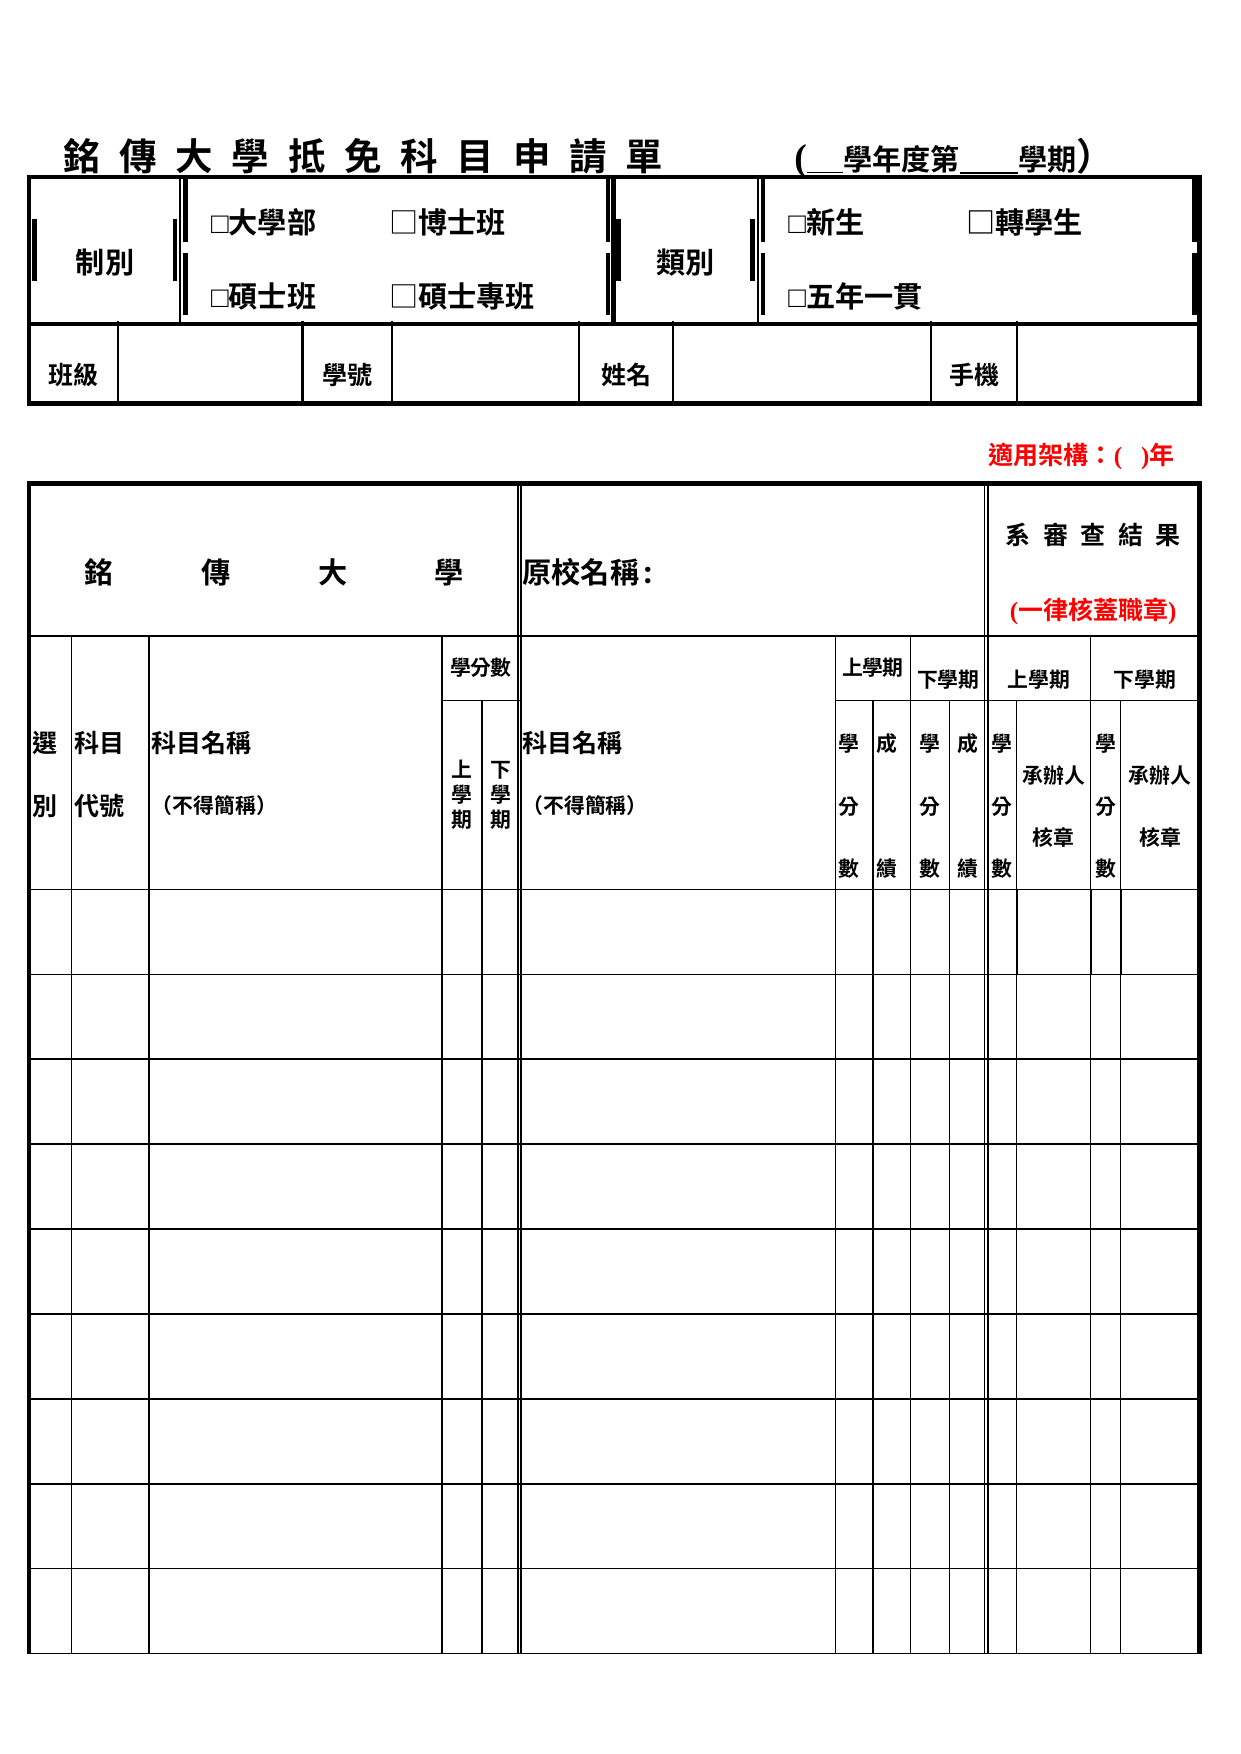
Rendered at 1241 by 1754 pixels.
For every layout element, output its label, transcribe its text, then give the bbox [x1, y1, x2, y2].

table_cell [150, 1230, 441, 1313]
table_cell [522, 1315, 835, 1398]
table_cell 上學期 [989, 637, 1090, 699]
table_cell [836, 1060, 872, 1143]
table_cell [989, 1569, 1016, 1653]
table_cell [1121, 1060, 1197, 1143]
table_header [29, 112, 58, 174]
table_cell [483, 975, 517, 1058]
table_cell [1091, 1485, 1120, 1568]
table_cell [483, 1230, 517, 1313]
table_cell [989, 1400, 1016, 1483]
table_cell 系 審 查 結 果 (一律核蓋職章) [989, 486, 1197, 635]
table_cell [443, 1060, 481, 1143]
table_cell [989, 890, 1016, 973]
table_cell [150, 1485, 441, 1568]
table_cell [29, 406, 58, 481]
table_cell 學 分 數 [1091, 701, 1120, 888]
table_cell [1091, 1569, 1120, 1653]
table_cell [150, 890, 441, 973]
table_cell [874, 1400, 910, 1483]
table_cell [836, 890, 872, 973]
table_cell [443, 1485, 481, 1568]
table_cell [72, 1145, 148, 1228]
table_cell [836, 1400, 872, 1483]
table_cell [1017, 1400, 1090, 1483]
table_cell [522, 1569, 835, 1653]
table_cell [150, 1569, 441, 1653]
table_cell [150, 1400, 441, 1483]
table_cell [950, 975, 984, 1058]
table_cell 成 績 [874, 701, 910, 888]
table_cell 科目名稱 （不得簡稱） [522, 637, 835, 888]
table_cell [1091, 1145, 1120, 1228]
table_cell [72, 1230, 148, 1313]
table_cell [874, 1145, 910, 1228]
table_cell [874, 1315, 910, 1398]
table_cell [1017, 975, 1090, 1058]
table_cell [950, 1145, 984, 1228]
table_cell [1092, 890, 1120, 973]
table_cell [483, 1315, 517, 1398]
table_cell [1121, 975, 1197, 1058]
table_cell [150, 1145, 441, 1228]
table_cell [443, 1400, 481, 1483]
table_cell □碩士班 □碩士專班 [181, 242, 611, 321]
table_cell [31, 1485, 71, 1568]
table_cell [950, 1060, 984, 1143]
table_cell [443, 1145, 481, 1228]
table_cell [1121, 1230, 1197, 1313]
table_cell [150, 1060, 441, 1143]
table_cell [1121, 1400, 1197, 1483]
table_cell [1017, 1315, 1090, 1398]
table_cell 原校名稱: [522, 486, 984, 635]
table_cell [989, 1315, 1016, 1398]
table_cell [393, 326, 578, 401]
table_cell [836, 975, 872, 1058]
table_cell [1091, 1060, 1120, 1143]
table_cell [72, 1569, 148, 1653]
table_cell [31, 890, 71, 973]
table_cell 下學期 [483, 701, 517, 888]
table_cell [522, 1060, 835, 1143]
table_cell 學號 [304, 326, 391, 401]
table_cell [1017, 1060, 1090, 1143]
table_cell 下學期 [1091, 637, 1197, 699]
table_cell 上學期 [443, 701, 481, 888]
table_cell 學 分 數 [989, 701, 1016, 888]
table_cell [31, 1315, 71, 1398]
table_cell [874, 1485, 910, 1568]
table_cell [443, 1569, 481, 1653]
table_cell [522, 890, 835, 973]
table_cell [443, 1230, 481, 1313]
table_cell [1121, 1145, 1197, 1228]
table_cell [483, 1569, 517, 1653]
table_cell [1122, 890, 1197, 973]
table_cell [1018, 890, 1090, 973]
table_cell [950, 1315, 984, 1398]
table_cell 上學期 [836, 637, 910, 699]
table_cell [950, 1569, 984, 1653]
table_cell [150, 1315, 441, 1398]
table_cell [989, 1230, 1016, 1313]
table_cell [989, 1485, 1016, 1568]
table_cell [911, 1485, 949, 1568]
table_cell [119, 326, 301, 401]
table_cell [950, 1230, 984, 1313]
table_cell 手機 [932, 326, 1016, 401]
table_cell [1121, 1569, 1197, 1653]
table_cell [443, 1315, 481, 1398]
table_cell [1121, 1315, 1197, 1398]
table_cell [836, 1485, 872, 1568]
table_cell [522, 1400, 835, 1483]
table_cell [483, 1145, 517, 1228]
table_cell [1091, 1315, 1120, 1398]
table_cell [989, 1060, 1016, 1143]
table_cell [874, 1569, 910, 1653]
table_cell 制別 [31, 179, 179, 321]
table_cell [950, 1400, 984, 1483]
table_cell [522, 1230, 835, 1313]
table_cell [911, 890, 949, 973]
table_cell [911, 1315, 949, 1398]
table_cell [483, 1485, 517, 1568]
table_cell 類別 [616, 179, 757, 321]
table_cell 學分數 [443, 637, 517, 699]
table_cell [836, 1145, 872, 1228]
table_cell 適用架構：( )年 [98, 406, 1199, 481]
table_cell 選 別 [31, 637, 71, 888]
table_cell [1018, 326, 1197, 401]
table_cell 姓名 [580, 326, 672, 401]
table_cell [674, 326, 930, 401]
table_cell [911, 1145, 949, 1228]
table_cell [483, 1400, 517, 1483]
table_cell 科目 代號 [72, 637, 148, 888]
table_cell 下學期 [911, 637, 984, 699]
table_cell [483, 890, 517, 973]
table_cell [950, 890, 984, 973]
table_cell [150, 975, 441, 1058]
table_cell [911, 1230, 949, 1313]
table_cell [58, 406, 97, 481]
table_cell [72, 1400, 148, 1483]
table_cell 承辦人 核章 [1121, 701, 1197, 888]
table_cell 學分數 [836, 701, 872, 888]
table_cell [911, 1569, 949, 1653]
table_cell [31, 1569, 71, 1653]
table_cell [31, 1145, 71, 1228]
table_cell [31, 1230, 71, 1313]
table_cell [874, 975, 910, 1058]
table_cell [1091, 1230, 1120, 1313]
table_cell [836, 1315, 872, 1398]
table_header [58, 112, 97, 174]
table_cell [989, 1145, 1016, 1228]
table_cell [72, 1315, 148, 1398]
table_cell 班級 [31, 326, 117, 401]
table_cell [1017, 1485, 1090, 1568]
table_cell [1017, 1230, 1090, 1313]
table_header [86, 161, 93, 167]
table_cell [72, 975, 148, 1058]
table_cell [836, 1569, 872, 1653]
table_cell [874, 1230, 910, 1313]
table_cell [522, 1145, 835, 1228]
table_header [89, 148, 97, 157]
table_cell [836, 1230, 872, 1313]
table_cell 學分數 [911, 701, 949, 888]
table_cell [874, 1060, 910, 1143]
table_cell [72, 1060, 148, 1143]
table_cell [1121, 1485, 1197, 1568]
table_cell [443, 975, 481, 1058]
table_cell [31, 1060, 71, 1143]
table_cell [911, 975, 949, 1058]
table_cell [1091, 975, 1120, 1058]
table_cell [522, 1485, 835, 1568]
table_cell [911, 1400, 949, 1483]
table_cell [989, 975, 1016, 1058]
table_cell [72, 1485, 148, 1568]
table_cell 科目名稱 （不得簡稱） [150, 637, 441, 888]
table_cell 銘 傳 大 學 [31, 486, 517, 635]
table_cell 成 績 [950, 701, 984, 888]
table_cell [483, 1060, 517, 1143]
table_cell [31, 1400, 71, 1483]
table_header [85, 146, 93, 151]
table_header 銘 傳 大 學 抵 免 科 目 申 請 單 ( 學年度第 學期） [98, 112, 1199, 174]
table_cell □新生 □轉學生 [765, 179, 1192, 242]
table_cell [31, 975, 71, 1058]
table_cell [1017, 1569, 1090, 1653]
table_cell [1017, 1145, 1090, 1228]
table_cell [443, 890, 481, 973]
table_cell [1091, 1400, 1120, 1483]
table_cell 承辦人 核章 [1017, 701, 1090, 888]
table_cell [522, 975, 835, 1058]
table_cell [72, 890, 148, 973]
table_cell [950, 1485, 984, 1568]
table_cell [911, 1060, 949, 1143]
table_cell [874, 890, 910, 973]
table_cell □大學部 □博士班 [188, 179, 606, 242]
table_cell □五年一貫 [759, 242, 1197, 321]
